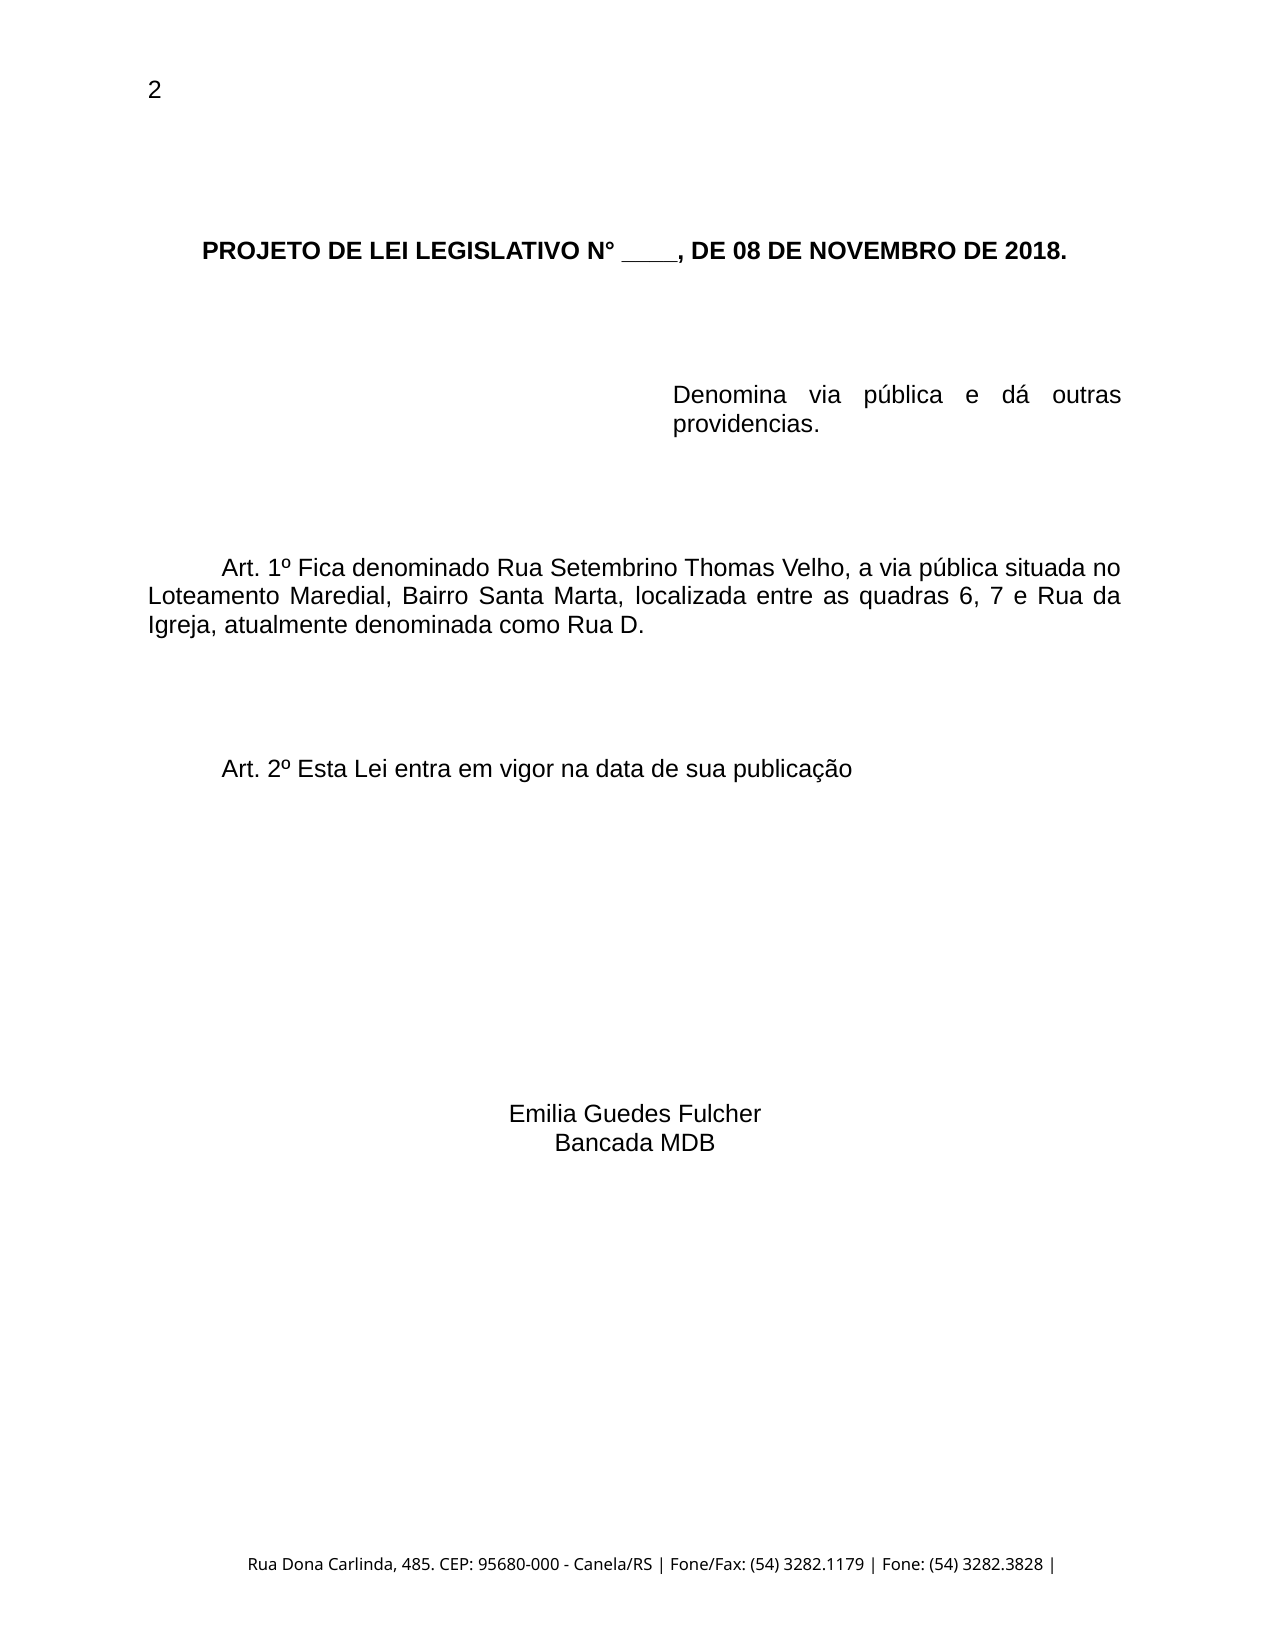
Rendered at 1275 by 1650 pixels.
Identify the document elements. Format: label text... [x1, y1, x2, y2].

text Denomina via pública e dá outras providencias. [673, 380, 1122, 438]
text Bancada MDB [148, 1128, 1122, 1156]
text Emilia Guedes Fulcher [148, 1099, 1122, 1128]
text Art. 2º Esta Lei entra em vigor na data de sua publicação [148, 754, 1122, 783]
text PROJETO DE LEI LEGISLATIVO N° ____, DE 08 DE NOVEMBRO DE 2018. [148, 236, 1122, 265]
text Art. 1º Fica denominado Rua Setembrino Thomas Velho, a via pública situada no Loteamento Maredial, Bairro Santa Marta, localizada entre as quadras 6, 7 e Rua da Igreja, atualmente denominada como Rua D. [148, 553, 1122, 639]
